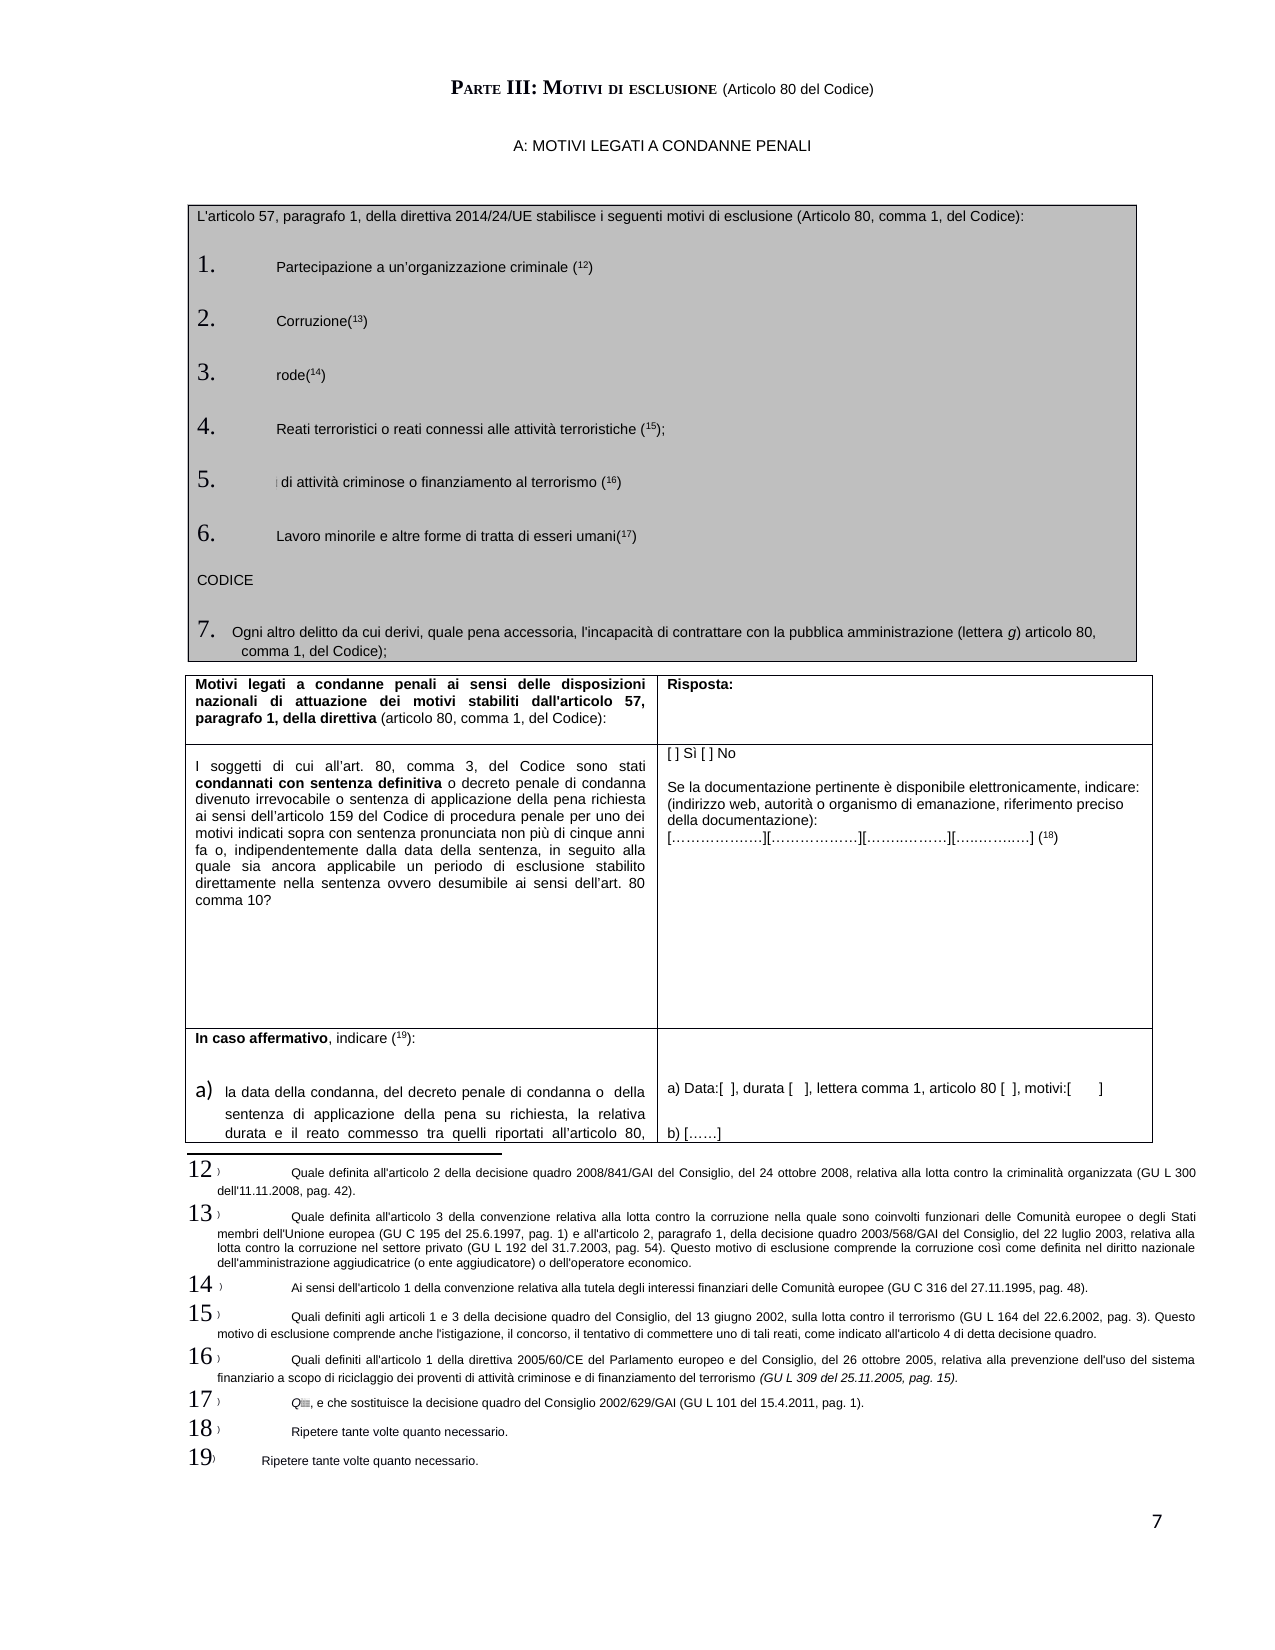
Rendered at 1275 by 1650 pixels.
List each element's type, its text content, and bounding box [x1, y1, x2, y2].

list Frode(); [189, 354, 1136, 386]
list ) Quali definiti all'articolo 2 della direttiva 2011/36/UE del Parlamento europeo e del Consiglio, del 5 aprile 2011, concernente la prevenzione e la repressione della tratta di esseri umani e la protezione delle vittime, e che sostituisce la decisione quadro del Consiglio 2002/629/GAI (GU L 101 del 15.4.2011, pag. 1). [187, 1384, 1197, 1413]
table_cell [ ] Sì [ ] No Se la documentazione pertinente è disponibile elettronicamente, indicare: (indirizzo web, autorità o organismo di emanazione, riferimento preciso della documentazione): […………….…][………………][……..………][…..……..…] () [658, 745, 1152, 1028]
list Ogni altro delitto da cui derivi, quale pena accessoria, l'incapacità di contrattare con la pubblica amministrazione (lettera g) articolo 80, comma 1, del Codice); [189, 611, 1136, 661]
list ) Quali definiti agli articoli 1 e 3 della decisione quadro del Consiglio, del 13 giugno 2002, sulla lotta contro il terrorismo (GU L 164 del 22.6.2002, pag. 3). Questo motivo di esclusione comprende anche l'istigazione, il concorso, il tentativo di commettere uno di tali reati, come indicato all'articolo 4 di detta decisione quadro. [187, 1298, 1197, 1341]
title A: Motivi legati a condanne penali [187, 137, 1137, 154]
list ) Quali definiti all'articolo 1 della direttiva 2005/60/CE del Parlamento europeo e del Consiglio, del 26 ottobre 2005, relativa alla prevenzione dell'uso del sistema finanziario a scopo di riciclaggio dei proventi di attività criminose e di finanziamento del terrorismo (GU L 309 del 25.11.2005, pag. 15). [187, 1341, 1197, 1384]
list Reati terroristici o reati connessi alle attività terroristiche (); [189, 408, 1136, 439]
list Corruzione() [189, 300, 1136, 332]
list Lavoro minorile e altre forme di tratta di esseri umani() [189, 515, 1136, 547]
text L'articolo 57, paragrafo 1, della direttiva 2014/24/UE stabilisce i seguenti motivi di esclusione (Articolo 80, comma 1, del Codice): [189, 206, 1136, 224]
table_cell In caso affermativo, indicare (): la data della condanna, del decreto penale di condanna o della sentenza di applicazione della pena su richiesta, la relativa durata e il reato commesso tra quelli riportati all’articolo 80, [186, 1029, 657, 1142]
list ) Ai sensi dell'articolo 1 della convenzione relativa alla tutela degli interessi finanziari delle Comunità europee (GU C 316 del 27.11.1995, pag. 48). [187, 1269, 1197, 1298]
table_header Motivi legati a condanne penali ai sensi delle disposizioni nazionali di attuazione dei motivi stabiliti dall'articolo 57, paragrafo 1, della direttiva (articolo 80, comma 1, del Codice): [186, 676, 657, 744]
table_cell I soggetti di cui all’art. 80, comma 3, del Codice sono stati condannati con sentenza definitiva o decreto penale di condanna divenuto irrevocabile o sentenza di applicazione della pena richiesta ai sensi dell’articolo 159 del Codice di procedura penale per uno dei motivi indicati sopra con sentenza pronunciata non più di cinque anni fa o, indipendentemente dalla data della sentenza, in seguito alla quale sia ancora applicabile un periodo di esclusione stabilito direttamente nella sentenza ovvero desumibile ai sensi dell’art. 80 comma 10? [186, 745, 657, 1028]
title Parte III: Motivi di esclusione (Articolo 80 del Codice) [187, 75, 1137, 99]
text CODICE [189, 569, 1136, 589]
list ) Quale definita all'articolo 2 della decisione quadro 2008/841/GAI del Consiglio, del 24 ottobre 2008, relativa alla lotta contro la criminalità organizzata (GU L 300 dell'11.11.2008, pag. 42). [187, 1154, 1197, 1198]
table_header Risposta: [658, 676, 1152, 744]
list Partecipazione a un’organizzazione criminale () [189, 246, 1136, 278]
list Riciclaggio di proventi di attività criminose o finanziamento al terrorismo (); [189, 461, 1136, 493]
table_cell a) Data:[ ], durata [ ], lettera comma 1, articolo 80 [ ], motivi:[ ] b) [……] [658, 1029, 1152, 1142]
list ) Quale definita all'articolo 3 della convenzione relativa alla lotta contro la corruzione nella quale sono coinvolti funzionari delle Comunità europee o degli Stati membri dell'Unione europea (GU C 195 del 25.6.1997, pag. 1) e all'articolo 2, paragrafo 1, della decisione quadro 2003/568/GAI del Consiglio, del 22 luglio 2003, relativa alla lotta contro la corruzione nel settore privato (GU L 192 del 31.7.2003, pag. 54). Questo motivo di esclusione comprende la corruzione così come definita nel diritto nazionale dell'amministrazione aggiudicatrice (o ente aggiudicatore) o dell'operatore economico. [187, 1198, 1197, 1269]
